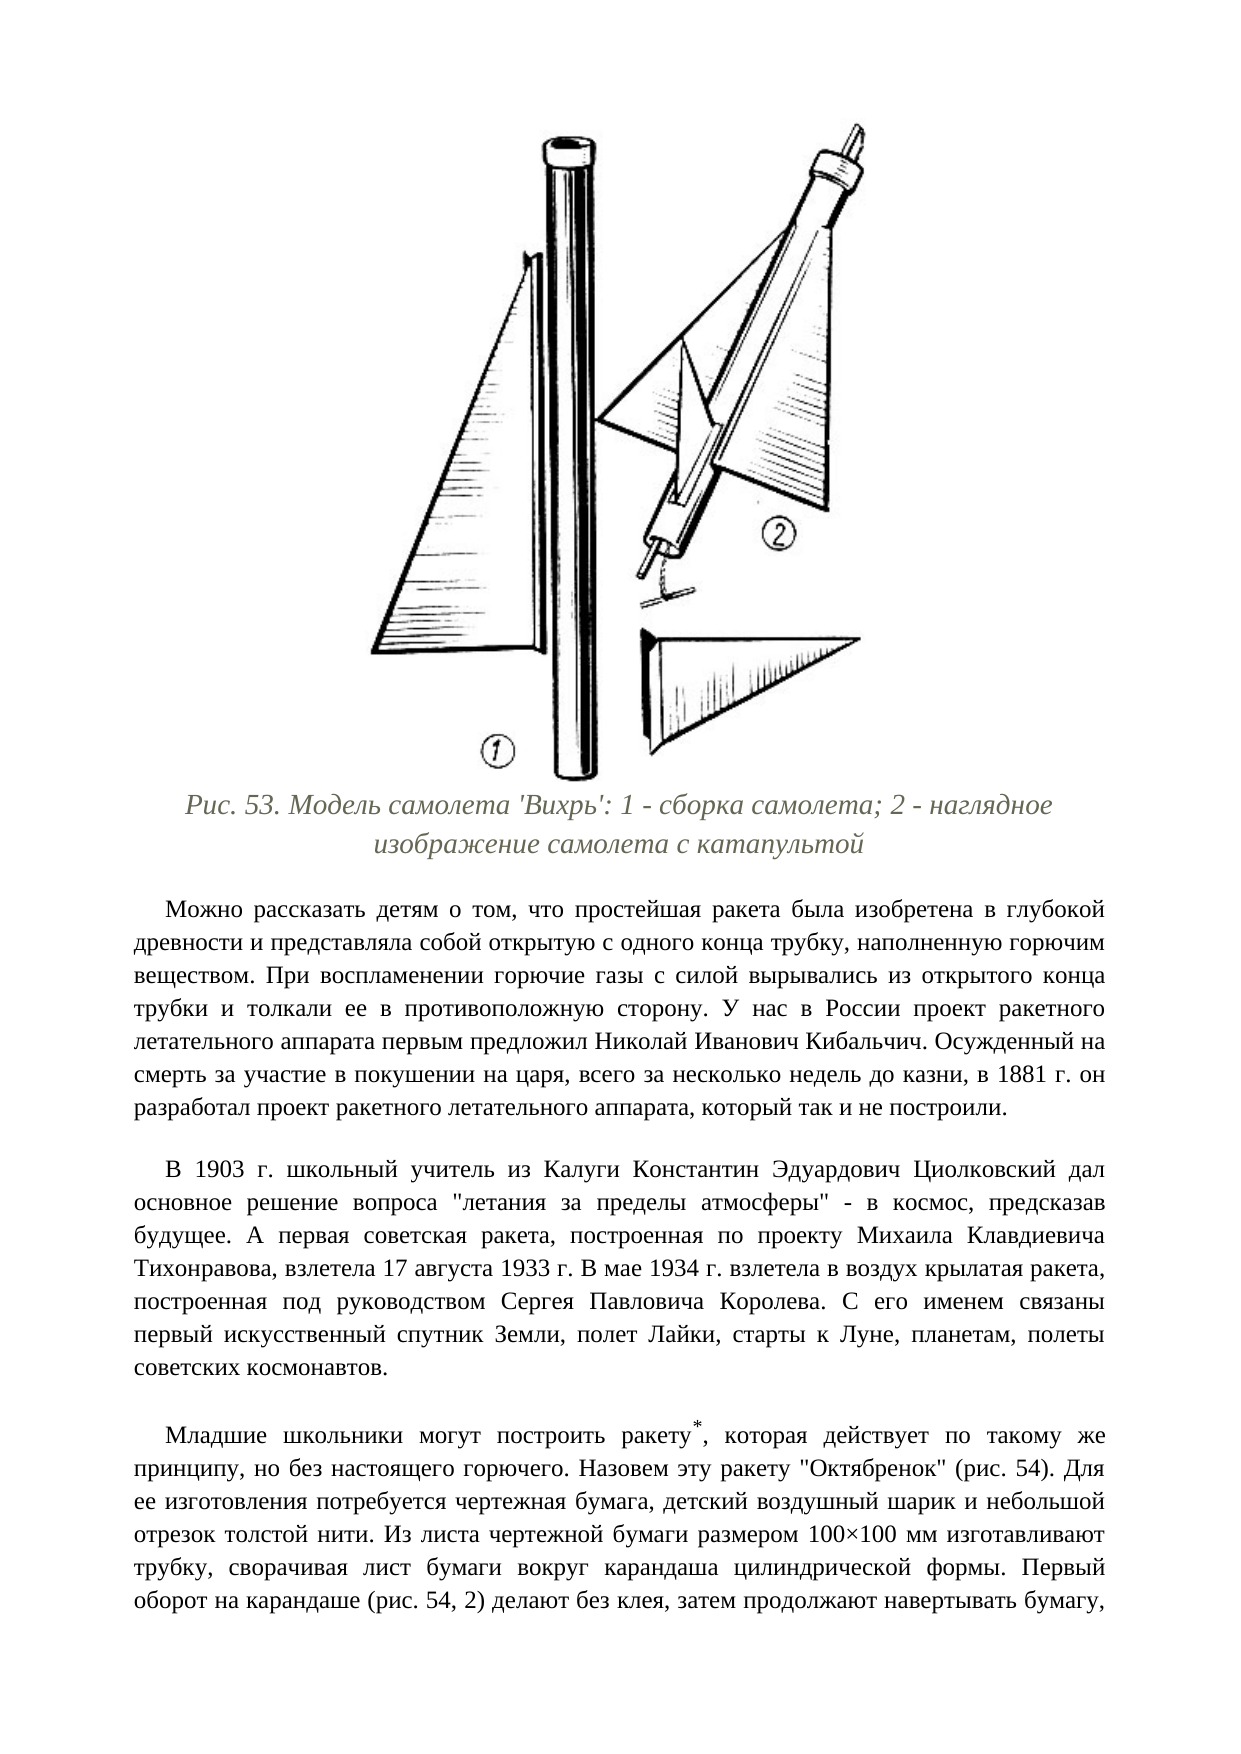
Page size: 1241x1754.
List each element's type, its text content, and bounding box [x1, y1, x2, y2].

picture [365, 118, 875, 783]
text В 1903 г. школьный учитель из Калуги Константин Эдуардович Циолковский дал основное решение вопроса "летания за пределы атмосферы" - в космос, предсказав будущее. А первая советская ракета, построенная по проекту Михаила Клавдиевича Тихонравова, взлетела 17 августа 1933 г. В мае 1934 г. взлетела в воздух крылатая ракета, построенная под руководством Сергея Павловича Королева. С его именем связаны первый искусственный спутник Земли, полет Лайки, старты к Луне, планетам, полеты советских космонавтов. [134, 1154, 1106, 1381]
text Можно рассказать детям о том, что простейшая ракета была изобретена в глубокой древности и представляла собой открытую с одного конца трубку, наполненную горючим веществом. При воспламенении горючие газы с силой вырывались из открытого конца трубки и толкали ее в противоположную сторону. У нас в России проект ракетного летательного аппарата первым предложил Николай Иванович Кибальчич. Осужденный на смерть за участие в покушении на царя, всего за несколько недель до казни, в 1881 г. он разработал проект ракетного летательного аппарата, который так и не построили. [134, 894, 1106, 1121]
text Младшие школьники могут построить ракету*, которая действует по такому же принципу, но без настоящего горючего. Назовем эту ракету "Октябренок" (рис. 54). Для ее изготовления потребуется чертежная бумага, детский воздушный шарик и небольшой отрезок толстой нити. Из листа чертежной бумаги размером 100×100 мм изготавливают трубку, сворачивая лист бумаги вокруг карандаша цилиндрической формы. Первый оборот на карандаше (рис. 54, 2) делают без клея, затем продолжают навертывать бумагу, [134, 1415, 1106, 1614]
text Рис. 53. Модель самолета 'Вихрь': 1 - сборка самолета; 2 - наглядное изображение самолета с катапультой [118, 118, 1122, 859]
